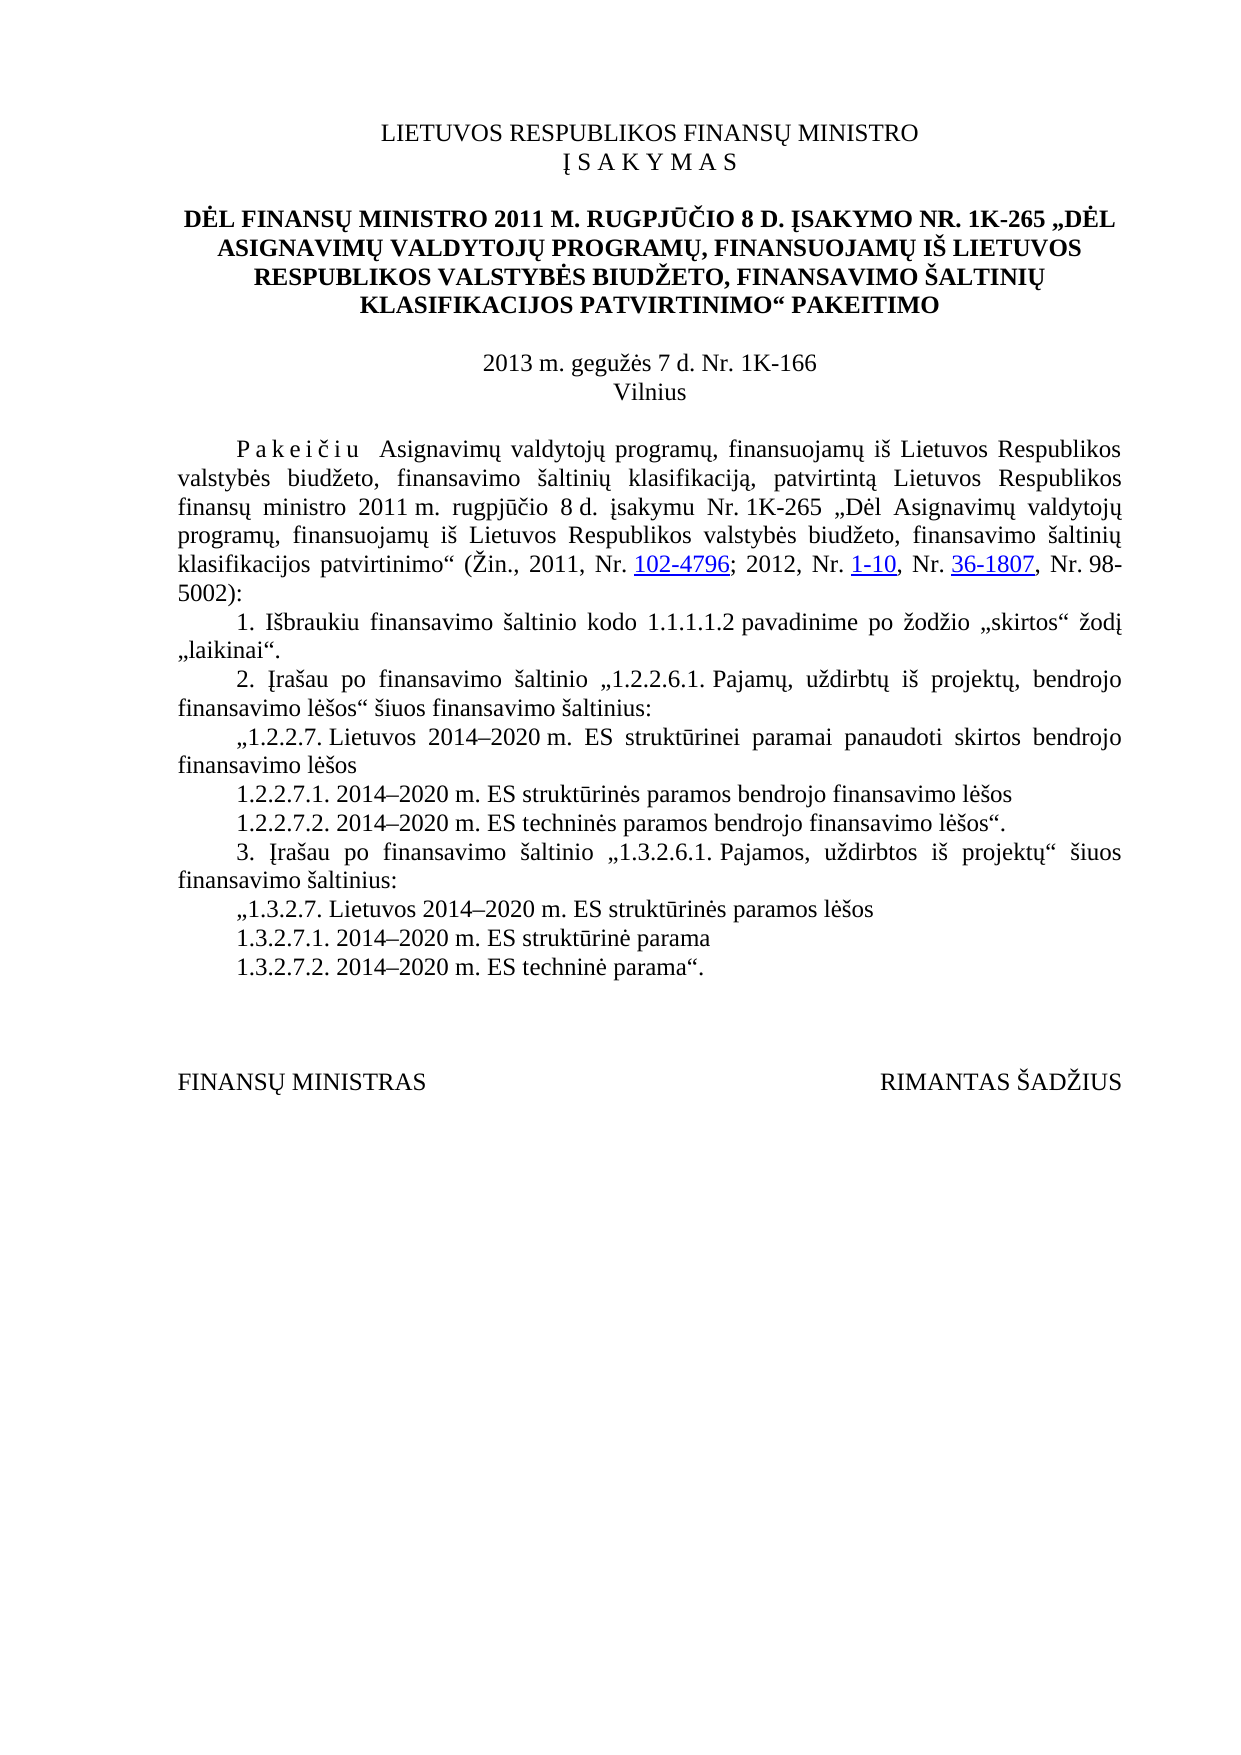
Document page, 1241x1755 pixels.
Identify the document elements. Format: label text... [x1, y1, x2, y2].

text „1.3.2.7. Lietuvos 2014–2020 m. ES struktūrinės paramos lėšos [177, 894, 1122, 923]
text DĖL FINANSŲ MINISTRO 2011 M. RUGPJŪČIO 8 D. ĮSAKYMO Nr. 1K-265 „DĖL ASIGNAVIMŲ VALDYTOJŲ PROGRAMŲ, FINANSUOJAMŲ IŠ LIETUVOS RESPUBLIKOS VALSTYBĖS BIUDŽETO, FINANSAVIMO ŠALTINIŲ KLASIFIKACIJOS PATVIRTINIMO“ PAKEITIMO [177, 204, 1122, 319]
text 1. Išbraukiu finansavimo šaltinio kodo 1.1.1.1.2 pavadinime po žodžio „skirtos“ žodį „laikinai“. [177, 607, 1122, 664]
text 3. Įrašau po finansavimo šaltinio „1.3.2.6.1. Pajamos, uždirbtos iš projektų“ šiuos finansavimo šaltinius: [177, 837, 1122, 894]
text 2013 m. gegužės 7 d. Nr. 1K-166 [177, 348, 1122, 377]
text 1.2.2.7.1. 2014–2020 m. ES struktūrinės paramos bendrojo finansavimo lėšos [177, 779, 1122, 808]
text 1.2.2.7.2. 2014–2020 m. ES techninės paramos bendrojo finansavimo lėšos“. [177, 808, 1122, 837]
text Pakeičiu Asignavimų valdytojų programų, finansuojamų iš Lietuvos Respublikos valstybės biudžeto, finansavimo šaltinių klasifikaciją, patvirtintą Lietuvos Respublikos finansų ministro 2011 m. rugpjūčio 8 d. įsakymu Nr. 1K-265 „Dėl Asignavimų valdytojų programų, finansuojamų iš Lietuvos Respublikos valstybės biudžeto, finansavimo šaltinių klasifikacijos patvirtinimo“ (Žin., 2011, Nr. 102-4796; 2012, Nr. 1-10, Nr. 36-1807, Nr. 98- 5002): [177, 434, 1122, 607]
text 2. Įrašau po finansavimo šaltinio „1.2.2.6.1. Pajamų, uždirbtų iš projektų, bendrojo finansavimo lėšos“ šiuos finansavimo šaltinius: [177, 664, 1122, 722]
text Į S A K Y M A S [177, 147, 1122, 176]
text FINANSŲ MINISTRAS RIMANTAS ŠADŽIUS [177, 1067, 1122, 1096]
text 1.3.2.7.1. 2014–2020 m. ES struktūrinė parama [177, 923, 1122, 952]
text „1.2.2.7. Lietuvos 2014–2020 m. ES struktūrinei paramai panaudoti skirtos bendrojo finansavimo lėšos [177, 722, 1122, 779]
text Vilnius [177, 377, 1122, 406]
text 1.3.2.7.2. 2014–2020 m. ES techninė parama“. [177, 952, 1122, 981]
text LIETUVOS RESPUBLIKOS FINANSŲ MINISTRO [177, 118, 1122, 147]
